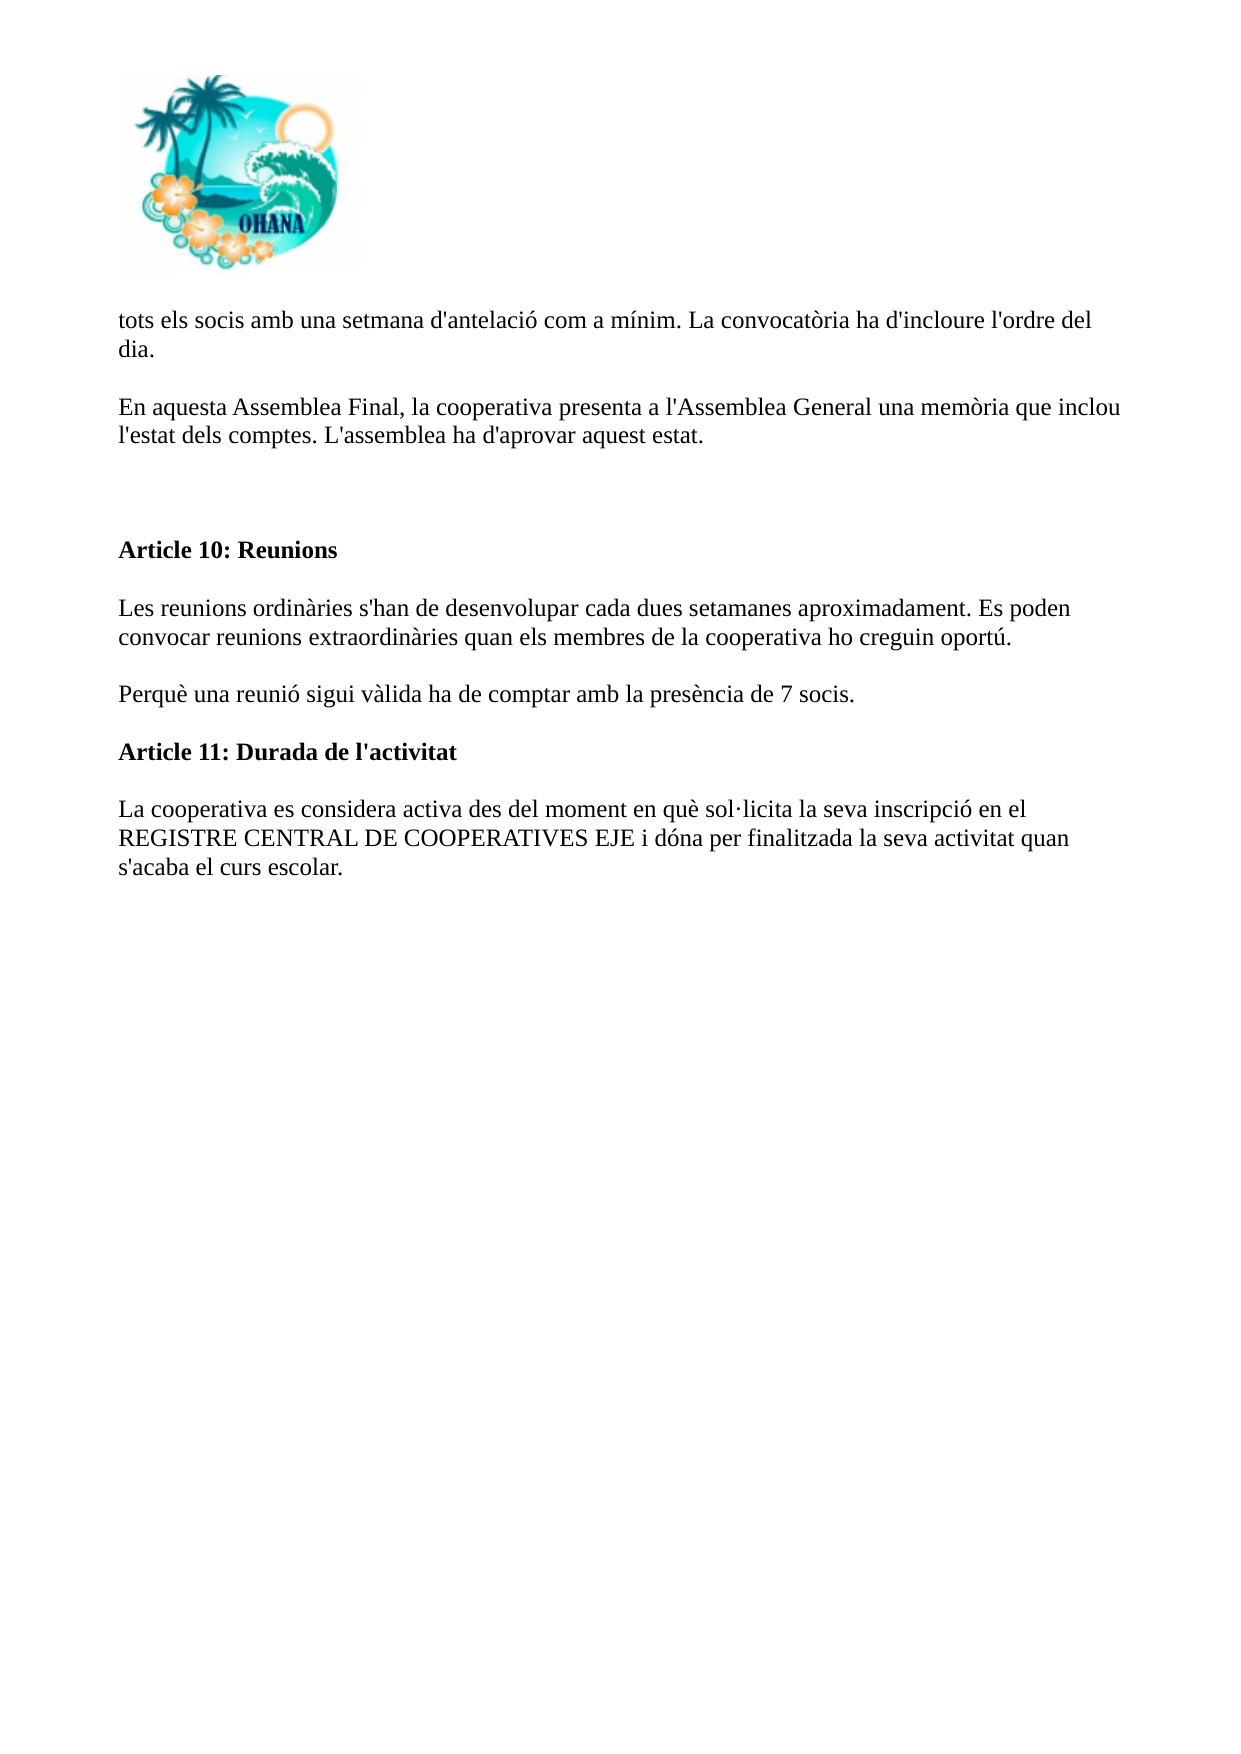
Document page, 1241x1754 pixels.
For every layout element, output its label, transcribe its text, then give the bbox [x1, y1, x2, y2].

text La cooperativa es considera activa des del moment en què sol·licita la seva inscripció en el REGISTRE CENTRAL DE COOPERATIVES EJE i dóna per finalitzada la seva activitat quan s'acaba el curs escolar. [118, 794, 1122, 880]
text Les reunions ordinàries s'han de desenvolupar cada dues setamanes aproximadament. Es poden convocar reunions extraordinàries quan els membres de la cooperativa ho creguin oportú. [118, 593, 1122, 650]
text En aquesta Assemblea Final, la cooperativa presenta a l'Assemblea General una memòria que inclou l'estat dels comptes. L'assemblea ha d'aprovar aquest estat. [118, 392, 1122, 449]
text Perquè una reunió sigui vàlida ha de comptar amb la presència de 7 socis. [118, 679, 1122, 708]
text tots els socis amb una setmana d'antelació com a mínim. La convocatòria ha d'incloure l'ordre del dia. [118, 305, 1122, 363]
text Article 11: Durada de l'activitat [118, 737, 1122, 765]
text Article 10: Reunions [118, 535, 1122, 564]
